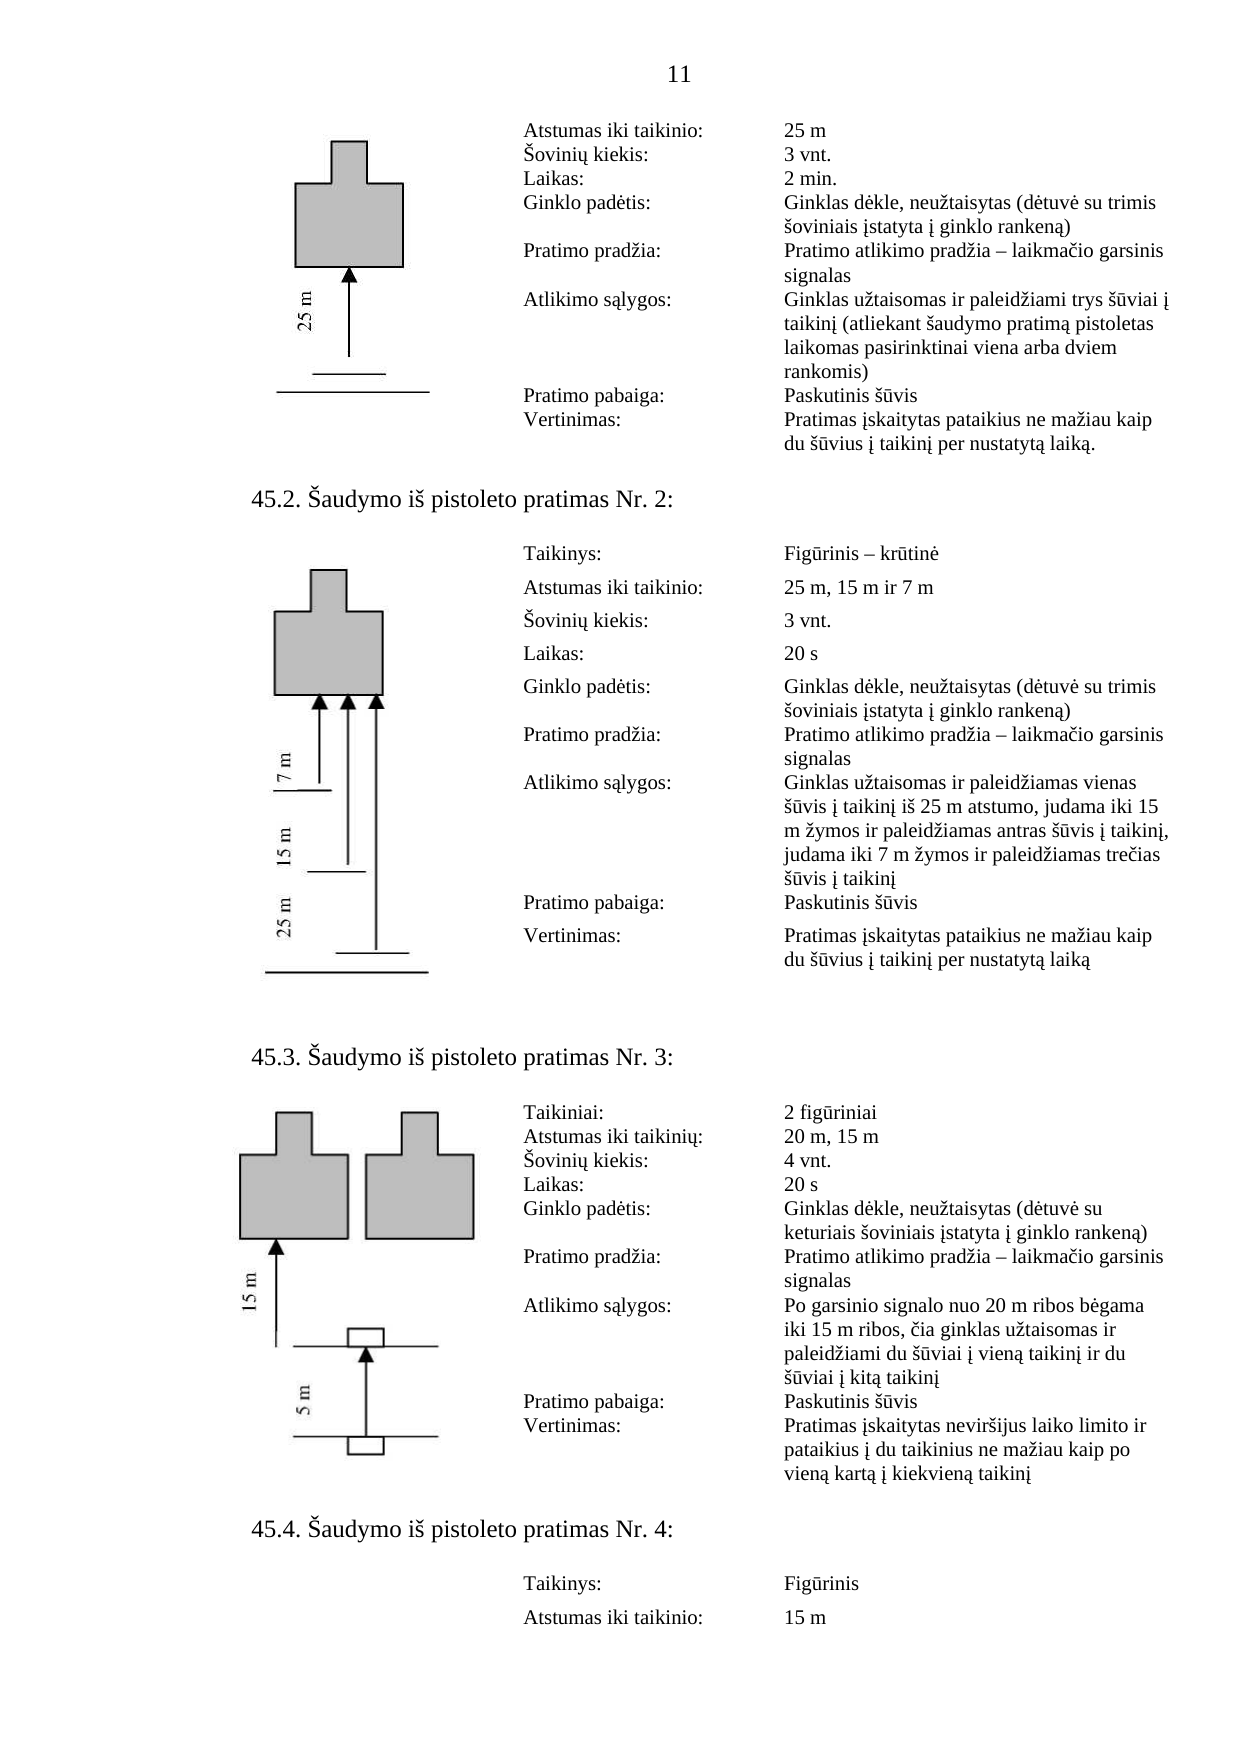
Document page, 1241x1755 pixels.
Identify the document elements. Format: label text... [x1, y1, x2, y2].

table_header Figūrinis – krūtinė [773, 541, 1181, 575]
table_cell Šovinių kiekis: [512, 608, 773, 641]
table_cell Atstumas iki taikinio: [512, 575, 773, 608]
table_header 2 figūriniai [1170, 1100, 1181, 1124]
table_cell 3 vnt. [1170, 142, 1181, 166]
table_cell 20 m, 15 m [1170, 1124, 1181, 1148]
table_cell Atlikimo sąlygos: [512, 770, 773, 890]
table_cell 15 m [773, 1605, 1181, 1636]
table_cell Vertinimas: [512, 407, 773, 455]
table_header Taikinys: [512, 541, 773, 575]
table_header Taikiniai: [512, 1100, 523, 1124]
text 45.2. Šaudymo iš pistoleto pratimas Nr. 2: [177, 484, 1181, 512]
table_cell Vertinimas: [512, 923, 773, 1014]
table_header 2 figūriniai [773, 1100, 784, 1124]
table_cell Laikas: [512, 641, 773, 673]
table_cell 2 min. [773, 166, 784, 190]
text 45.3. Šaudymo iš pistoleto pratimas Nr. 3: [177, 1042, 1181, 1071]
table_cell Ginklo padėtis: [512, 190, 773, 238]
table_header Taikinys: [512, 1571, 773, 1605]
table_cell Atlikimo sąlygos: [512, 1293, 773, 1389]
table_cell 20 m, 15 m [773, 1124, 784, 1148]
table_header [177, 1100, 512, 1485]
table_cell Pratimo pradžia: [512, 239, 773, 287]
table_header [177, 541, 512, 1014]
table_cell Laikas: [761, 166, 773, 190]
table_cell Laikas: [512, 1172, 523, 1196]
table_cell Laikas: [512, 166, 523, 190]
table_cell 3 vnt. [773, 608, 1181, 641]
table_cell Laikas: [761, 1172, 773, 1196]
table_cell 20 s [773, 1172, 784, 1196]
table_cell 20 s [773, 641, 1181, 673]
table_cell Ginklo padėtis: [512, 674, 773, 722]
table_header Taikiniai: [761, 1100, 773, 1124]
table_cell 25 m [1170, 118, 1181, 142]
table_cell 4 vnt. [1170, 1148, 1181, 1172]
table_cell Atstumas iki taikinio: [512, 1605, 773, 1636]
table_cell Pratimo pabaiga: [512, 890, 773, 923]
table_header Figūrinis [773, 1571, 1181, 1605]
table_cell Vertinimas: [512, 1413, 773, 1485]
table_cell 20 s [1170, 1172, 1181, 1196]
table_cell Pratimo pradžia: [512, 722, 773, 770]
table_cell 3 vnt. [773, 142, 784, 166]
table_cell Pratimas įskaitytas pataikius ne mažiau kaip du šūvius į taikinį per nustatytą laiką [773, 923, 1181, 1014]
table_header [177, 118, 512, 455]
table_cell Ginklo padėtis: [512, 1196, 773, 1244]
table_cell 2 min. [1170, 166, 1181, 190]
text 45.4. Šaudymo iš pistoleto pratimas Nr. 4: [177, 1514, 1181, 1542]
table_cell 25 m, 15 m ir 7 m [773, 575, 1181, 608]
table_cell 4 vnt. [773, 1148, 784, 1172]
table_cell 25 m [773, 118, 784, 142]
table_header [177, 1571, 512, 1636]
table_cell Atlikimo sąlygos: [512, 287, 773, 383]
table_cell Pratimo pradžia: [512, 1244, 773, 1292]
table_cell Paskutinis šūvis [773, 890, 1181, 923]
